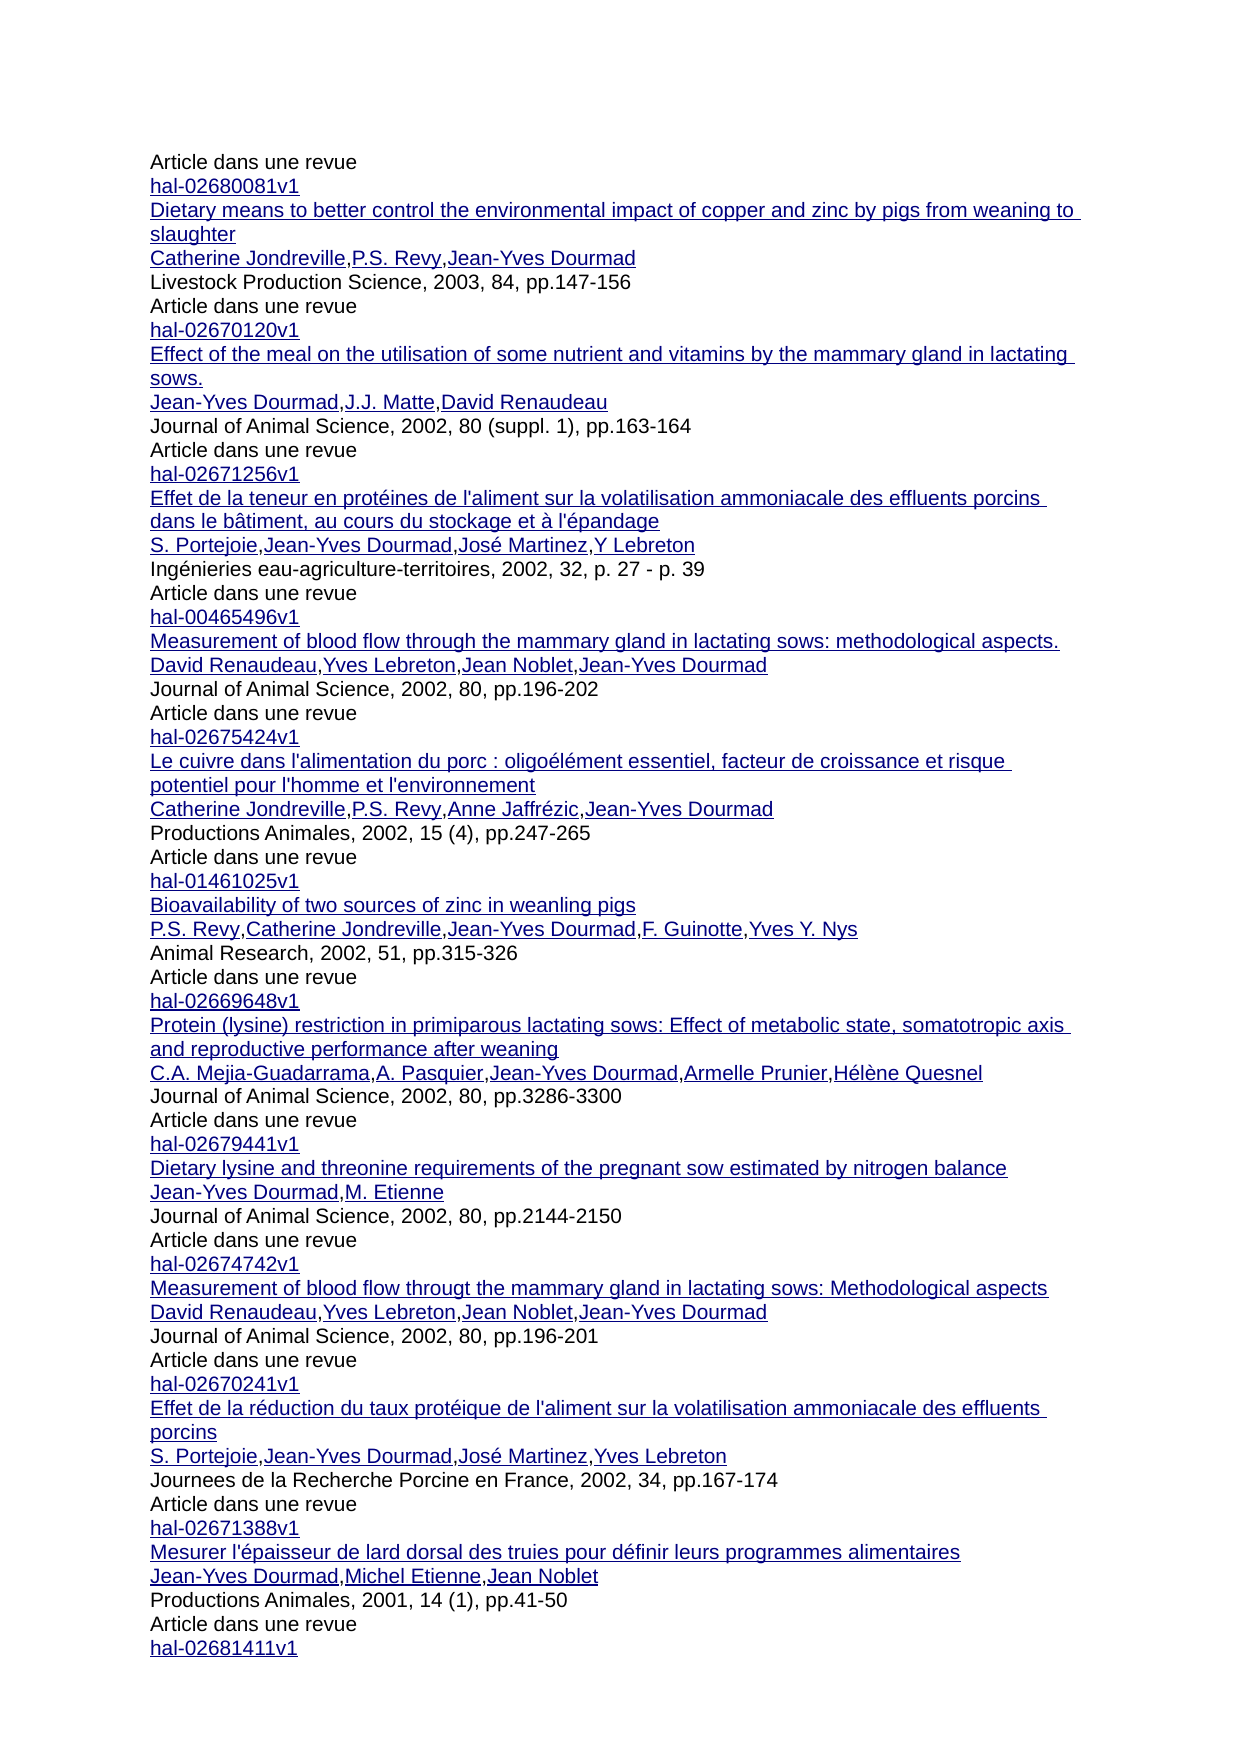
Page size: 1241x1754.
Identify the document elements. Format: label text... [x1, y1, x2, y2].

table_cell Measurement of blood flow througt the mammary gland in lactating sows: Methodological aspects David Renaudeau,Yves Lebreton,Jean Noblet,Jean-Yves Dourmad Journal of Animal Science, 2002, 80, pp.196-201 Article dans une revue hal-02670241v1 [150, 1276, 1090, 1396]
table_cell Bioavailability of two sources of zinc in weanling pigs P.S. Revy,Catherine Jondreville,Jean-Yves Dourmad,F. Guinotte,Yves Y. Nys Animal Research, 2002, 51, pp.315-326 Article dans une revue hal-02669648v1 [150, 893, 1090, 1012]
table_cell Measurement of blood flow through the mammary gland in lactating sows: methodological aspects. David Renaudeau,Yves Lebreton,Jean Noblet,Jean-Yves Dourmad Journal of Animal Science, 2002, 80, pp.196-202 Article dans une revue hal-02675424v1 [150, 629, 1090, 749]
table_cell Article dans une revue hal-02680081v1 [150, 150, 1090, 198]
table_cell Effet de la réduction du taux protéique de l'aliment sur la volatilisation ammoniacale des effluents porcins S. Portejoie,Jean-Yves Dourmad,José Martinez,Yves Lebreton Journees de la Recherche Porcine en France, 2002, 34, pp.167-174 Article dans une revue hal-02671388v1 [150, 1396, 1090, 1539]
table_cell Effet de la teneur en protéines de l'aliment sur la volatilisation ammoniacale des effluents porcins dans le bâtiment, au cours du stockage et à l'épandage S. Portejoie,Jean-Yves Dourmad,José Martinez,Y Lebreton Ingénieries eau-agriculture-territoires, 2002, 32, p. 27 - p. 39 Article dans une revue hal-00465496v1 [150, 485, 1090, 629]
table_cell Protein (lysine) restriction in primiparous lactating sows: Effect of metabolic state, somatotropic axis and reproductive performance after weaning C.A. Mejia-Guadarrama,A. Pasquier,Jean-Yves Dourmad,Armelle Prunier,Hélène Quesnel Journal of Animal Science, 2002, 80, pp.3286-3300 Article dans une revue hal-02679441v1 [150, 1013, 1090, 1156]
table_cell Effect of the meal on the utilisation of some nutrient and vitamins by the mammary gland in lactating sows. Jean-Yves Dourmad,J.J. Matte,David Renaudeau Journal of Animal Science, 2002, 80 (suppl. 1), pp.163-164 Article dans une revue hal-02671256v1 [150, 342, 1090, 485]
table_cell Le cuivre dans l'alimentation du porc : oligoélément essentiel, facteur de croissance et risque potentiel pour l'homme et l'environnement Catherine Jondreville,P.S. Revy,Anne Jaffrézic,Jean-Yves Dourmad Productions Animales, 2002, 15 (4), pp.247-265 Article dans une revue hal-01461025v1 [150, 749, 1090, 893]
table_cell Mesurer l'épaisseur de lard dorsal des truies pour définir leurs programmes alimentaires Jean-Yves Dourmad,Michel Etienne,Jean Noblet Productions Animales, 2001, 14 (1), pp.41-50 Article dans une revue hal-02681411v1 [150, 1540, 1090, 1659]
table_cell Dietary lysine and threonine requirements of the pregnant sow estimated by nitrogen balance Jean-Yves Dourmad,M. Etienne Journal of Animal Science, 2002, 80, pp.2144-2150 Article dans une revue hal-02674742v1 [150, 1156, 1090, 1276]
table_cell Dietary means to better control the environmental impact of copper and zinc by pigs from weaning to slaughter Catherine Jondreville,P.S. Revy,Jean-Yves Dourmad Livestock Production Science, 2003, 84, pp.147-156 Article dans une revue hal-02670120v1 [150, 198, 1090, 342]
